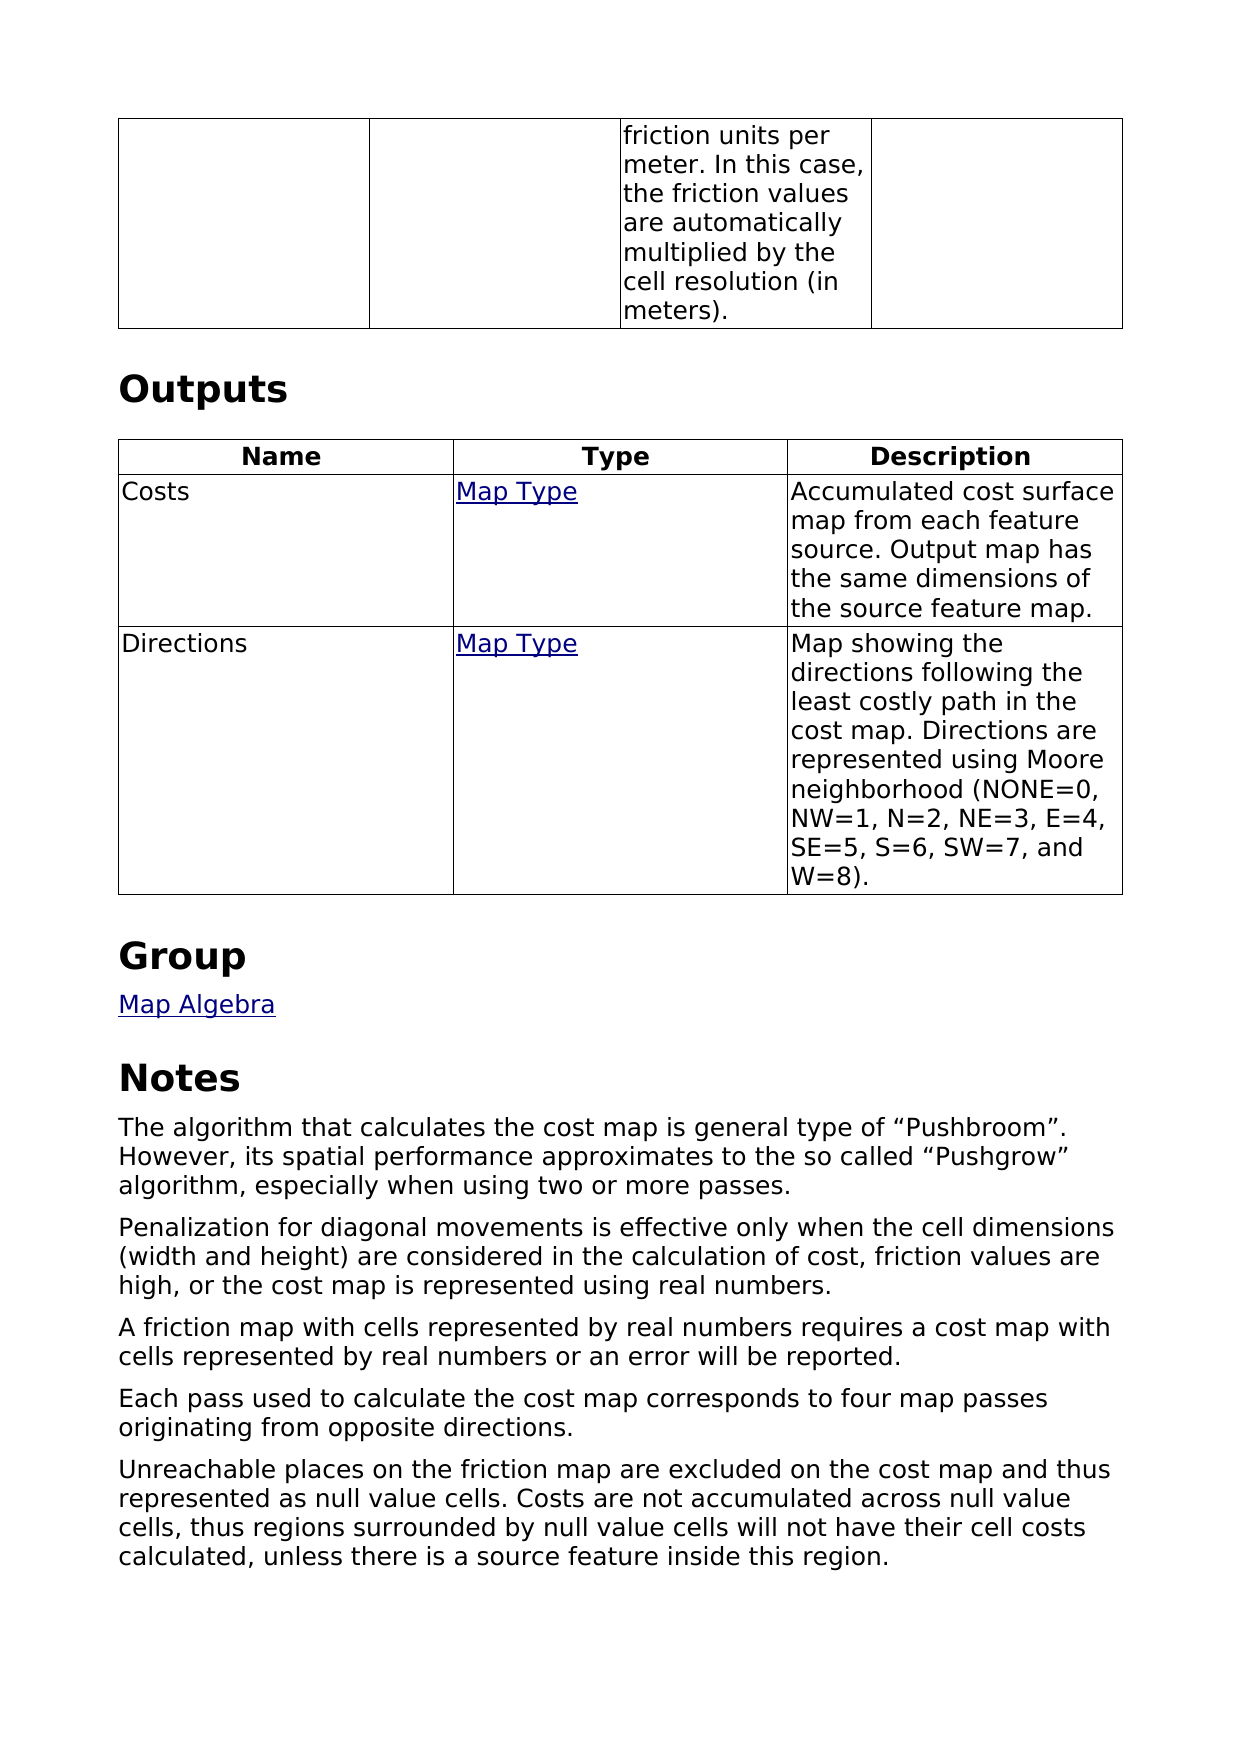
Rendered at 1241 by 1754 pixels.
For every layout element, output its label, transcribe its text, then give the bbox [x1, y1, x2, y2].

subtitle Group [118, 934, 1122, 978]
table_cell Accumulated cost surface map from each feature source. Output map has the same dimensions of the source feature map. [788, 475, 1122, 626]
text Unreachable places on the friction map are excluded on the cost map and thus represented as null value cells. Costs are not accumulated across null value cells, thus regions surrounded by null value cells will not have their cell costs calculated, unless there is a source feature inside this region. [118, 1455, 1122, 1572]
table_cell Directions [119, 627, 453, 894]
table_cell [370, 119, 620, 328]
subtitle Notes [118, 1057, 1122, 1101]
subtitle Outputs [118, 368, 1122, 412]
text Each pass used to calculate the cost map corresponds to four map passes originating from opposite directions. [118, 1384, 1122, 1442]
table_cell [872, 119, 1122, 328]
table_cell Costs [119, 475, 453, 626]
table_cell Map Type [454, 627, 787, 894]
text The algorithm that calculates the cost map is general type of “Pushbroom”. However, its spatial performance approximates to the so called “Pushgrow” algorithm, especially when using two or more passes. [118, 1113, 1122, 1201]
text A friction map with cells represented by real numbers requires a cost map with cells represented by real numbers or an error will be reported. [118, 1313, 1122, 1372]
table_cell Map Type [454, 475, 787, 626]
table_cell [119, 119, 369, 328]
table_header Description [788, 440, 1122, 474]
table_cell Map showing the directions following the least costly path in the cost map. Directions are represented using Moore neighborhood (NONE=0, NW=1, N=2, NE=3, E=4, SE=5, S=6, SW=7, and W=8). [788, 627, 1122, 894]
table_header Name [119, 440, 453, 474]
text Penalization for diagonal movements is effective only when the cell dimensions (width and height) are considered in the calculation of cost, friction values are high, or the cost map is represented using real numbers. [118, 1213, 1122, 1301]
table_header Type [454, 440, 787, 474]
table_cell friction units per meter. In this case, the friction values are automatically multiplied by the cell resolution (in meters). [621, 119, 871, 328]
text Map Algebra [118, 990, 1122, 1019]
